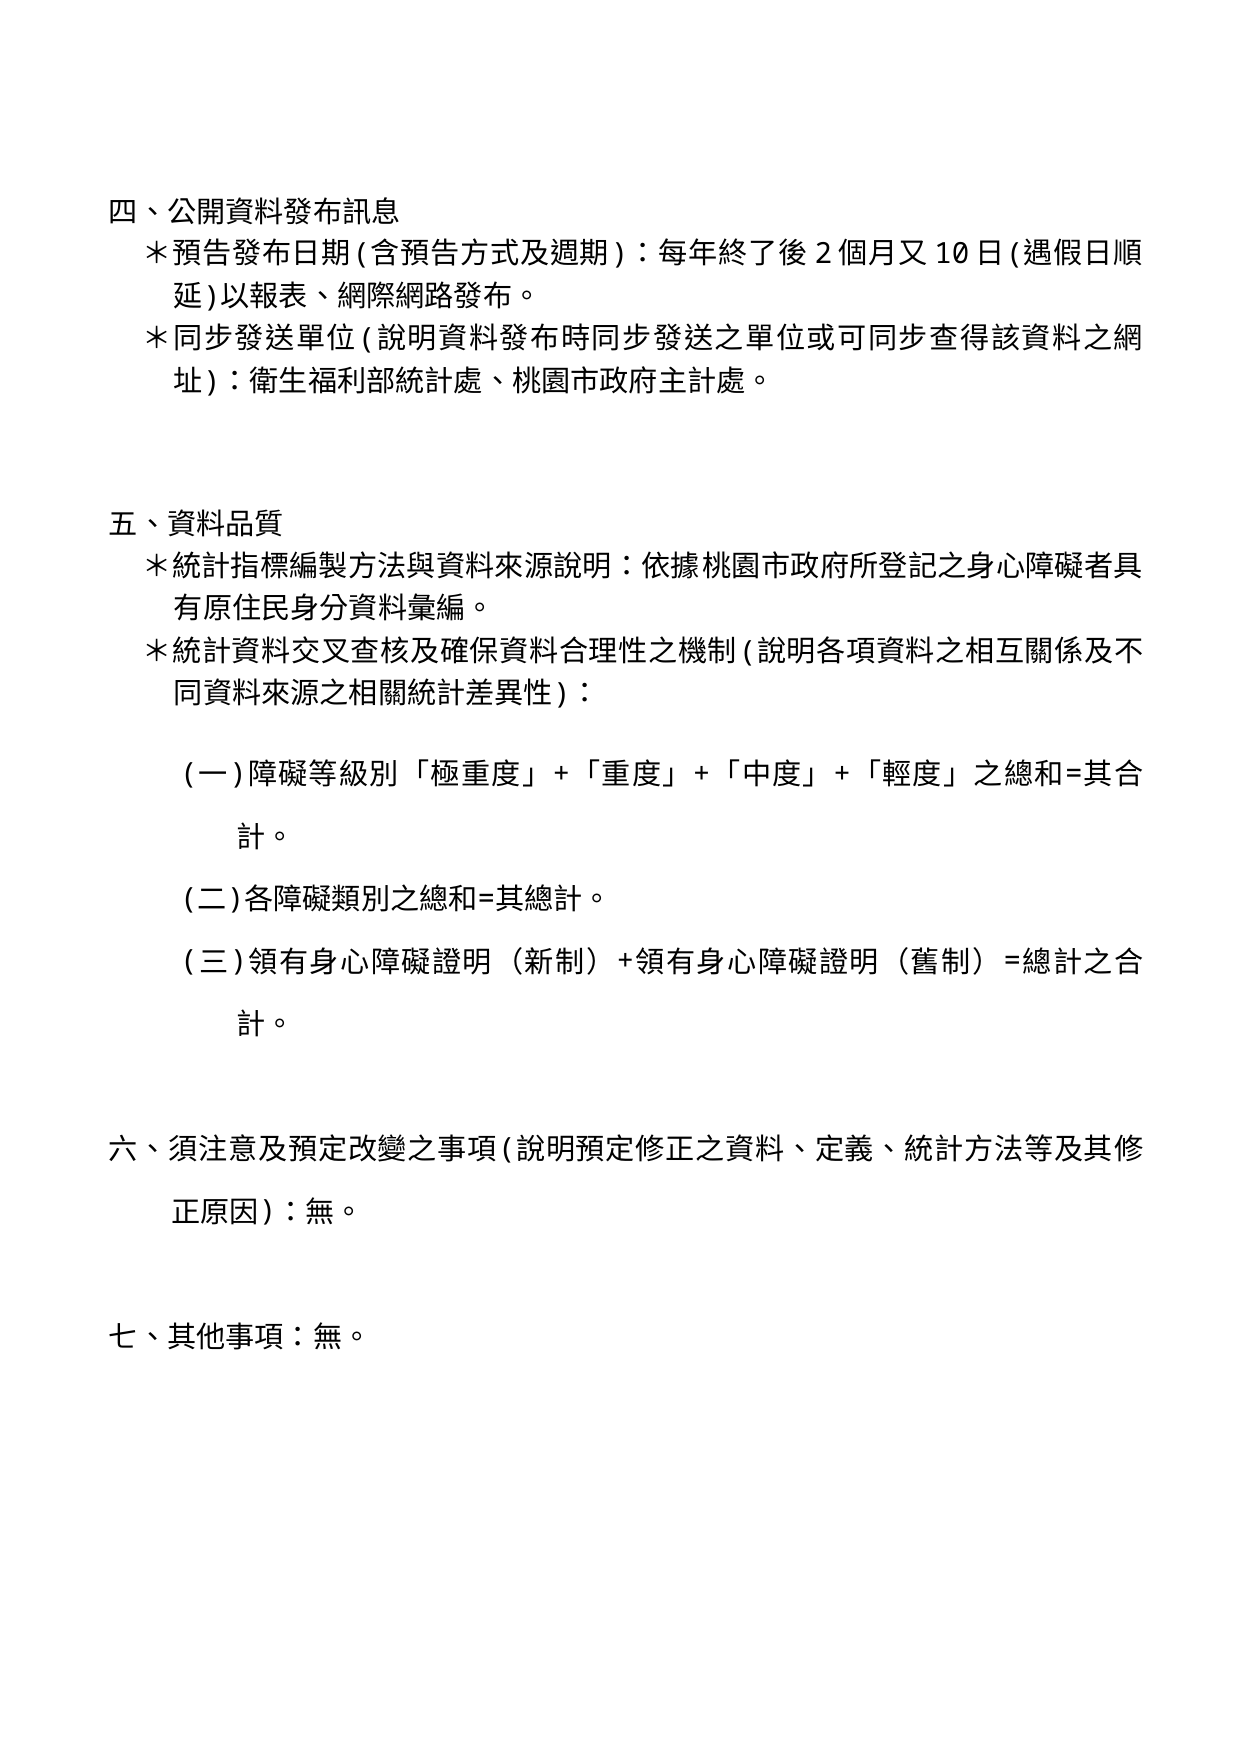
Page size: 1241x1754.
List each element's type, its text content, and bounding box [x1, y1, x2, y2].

table_header 統計資料背景說明 資料種類：社會福利服務統計 資料項目：桃園市原住民身心障礙者人數 一、發布及編製機關單位 ＊發布機關、單位：桃園市政府社會局會計室 ＊編製單位：桃園市政府社會局身心障礙福利科 ＊聯絡電話：(03)3322101#6444 ＊傳真：(03)3392981 ＊電子信箱：10030265@mail.tycg.gov.tw 二、發布形式 ＊口頭： ( )記者會或說明會 ＊書面： ( )新聞稿 ( )報表 ( )書刊，刊名： ＊電子媒體： ( )線上書刊及資料庫， 網址： ( )磁片 ( )光碟片 (√)其他 Open Document File (odf)、Portable Document Format (pdf) 或Excel檔案。 三、資料範圍、週期及時效 ＊統計地區範圍及對象：凡桃園市領有身心障礙證明(手冊)的原住民，均為統 計對象。 ＊統計標準時間：以當年12月底之事實為準。 (一)凡桃園市民眾依據「身心障礙者權益保障法」第5條及「身心障礙者保護法」第3條規定，經鑑定並領有身心障礙證明(手冊)者，請填(報表一) ，單位以人數計算。。 (二)凡桃園市民眾依據「身心障礙者權益保障法」第5條規定，經鑑定並領有身心障礙證明者，請填(報表二) ，單位以人數計算。 (三)凡桃園市民眾依據「身心障礙者權益保障法」第5條規定，經鑑定並領有身心障礙證明者，請填(報表三) ，單位以人及人次計算。 ＊統計項目定義： (一)原住民身心障礙者人數：係指領有身心障礙證明(手冊)的原住民人數。 1.(報表一)：係指依「身心障礙者保護法」第3條及「身心障礙者權益保障法」第5條規定，經鑑定並領有身心障礙手冊(證明)者之人數。 (1)領有身心障礙證明(新制)：領有證明之原住民之資料，以證明上註記 之ICD診斷編碼對應回舊制障礙類別，以舊制類別呈現。 (2)領有身心障礙手冊(舊制)：依「身心障礙者保護法」第3條規定，經 鑑定並領有身心障礙手冊者。 2.(報表二)：係指依「身心障礙者權益保障法」第5條規定，經鑑定並領有 身心障礙證明之人數；各類別均統計僅該單一類別之人數；跨類別人數填列於「跨兩類別以上者」一欄。 3.(報表三)：係指依「身心障礙者權益保障法」第5條規定，經鑑定並 領有身心障礙證明者；本表身心障礙者，依其鑑定之障礙類別分別歸 類，故總計為重複之人次。 (二)障礙類別：係指依「身心障礙類別」所核列之障礙類別。 (三)障礙等級別：係指依「身心障礙等級」所核列之障礙等級。 (四)跨兩類別以上者：係指身心障礙證明障礙類別欄記載兩類別以上之身心 障礙者。 (五)「舊制轉換新制暫無法歸類者」係指因罕見疾病、其他特殊疾病致障礙 特性暫無法歸類於新制法定1～8類者。 ＊統計單位：人次、人。 ＊統計分類：橫項依「新舊制別及鄉鎮市區別」（「鄉鎮市區別」）及「障礙等級別」分；縱項依「障礙類別」及「性別」分。 ＊發布週期(指資料編製或產生之頻率，如月、季、年等)：年。 ＊時效(指統計標準時間至資料發布時間之間隔時間)：2個月又10日。 ＊資料變革：無。 四、公開資料發布訊息 ＊預告發布日期(含預告方式及週期)：每年終了後2個月又10日(遇假日順延)以報表、網際網路發布。 ＊同步發送單位(說明資料發布時同步發送之單位或可同步查得該資料之網址)：衛生福利部統計處、桃園市政府主計處。 五、資料品質 ＊統計指標編製方法與資料來源說明：依據桃園市政府所登記之身心障礙者具有原住民身分資料彙編。 ＊統計資料交叉查核及確保資料合理性之機制(說明各項資料之相互關係及不同資料來源之相關統計差異性)： (一)障礙等級別「極重度」+「重度」+「中度」+「輕度」之總和=其合計。 (二)各障礙類別之總和=其總計。 (三)領有身心障礙證明（新制）+領有身心障礙證明（舊制）=總計之合計。 六、須注意及預定改變之事項(說明預定修正之資料、定義、統計方法等及其修正原因)：無。 七、其他事項：無。 [98, 105, 1155, 1355]
